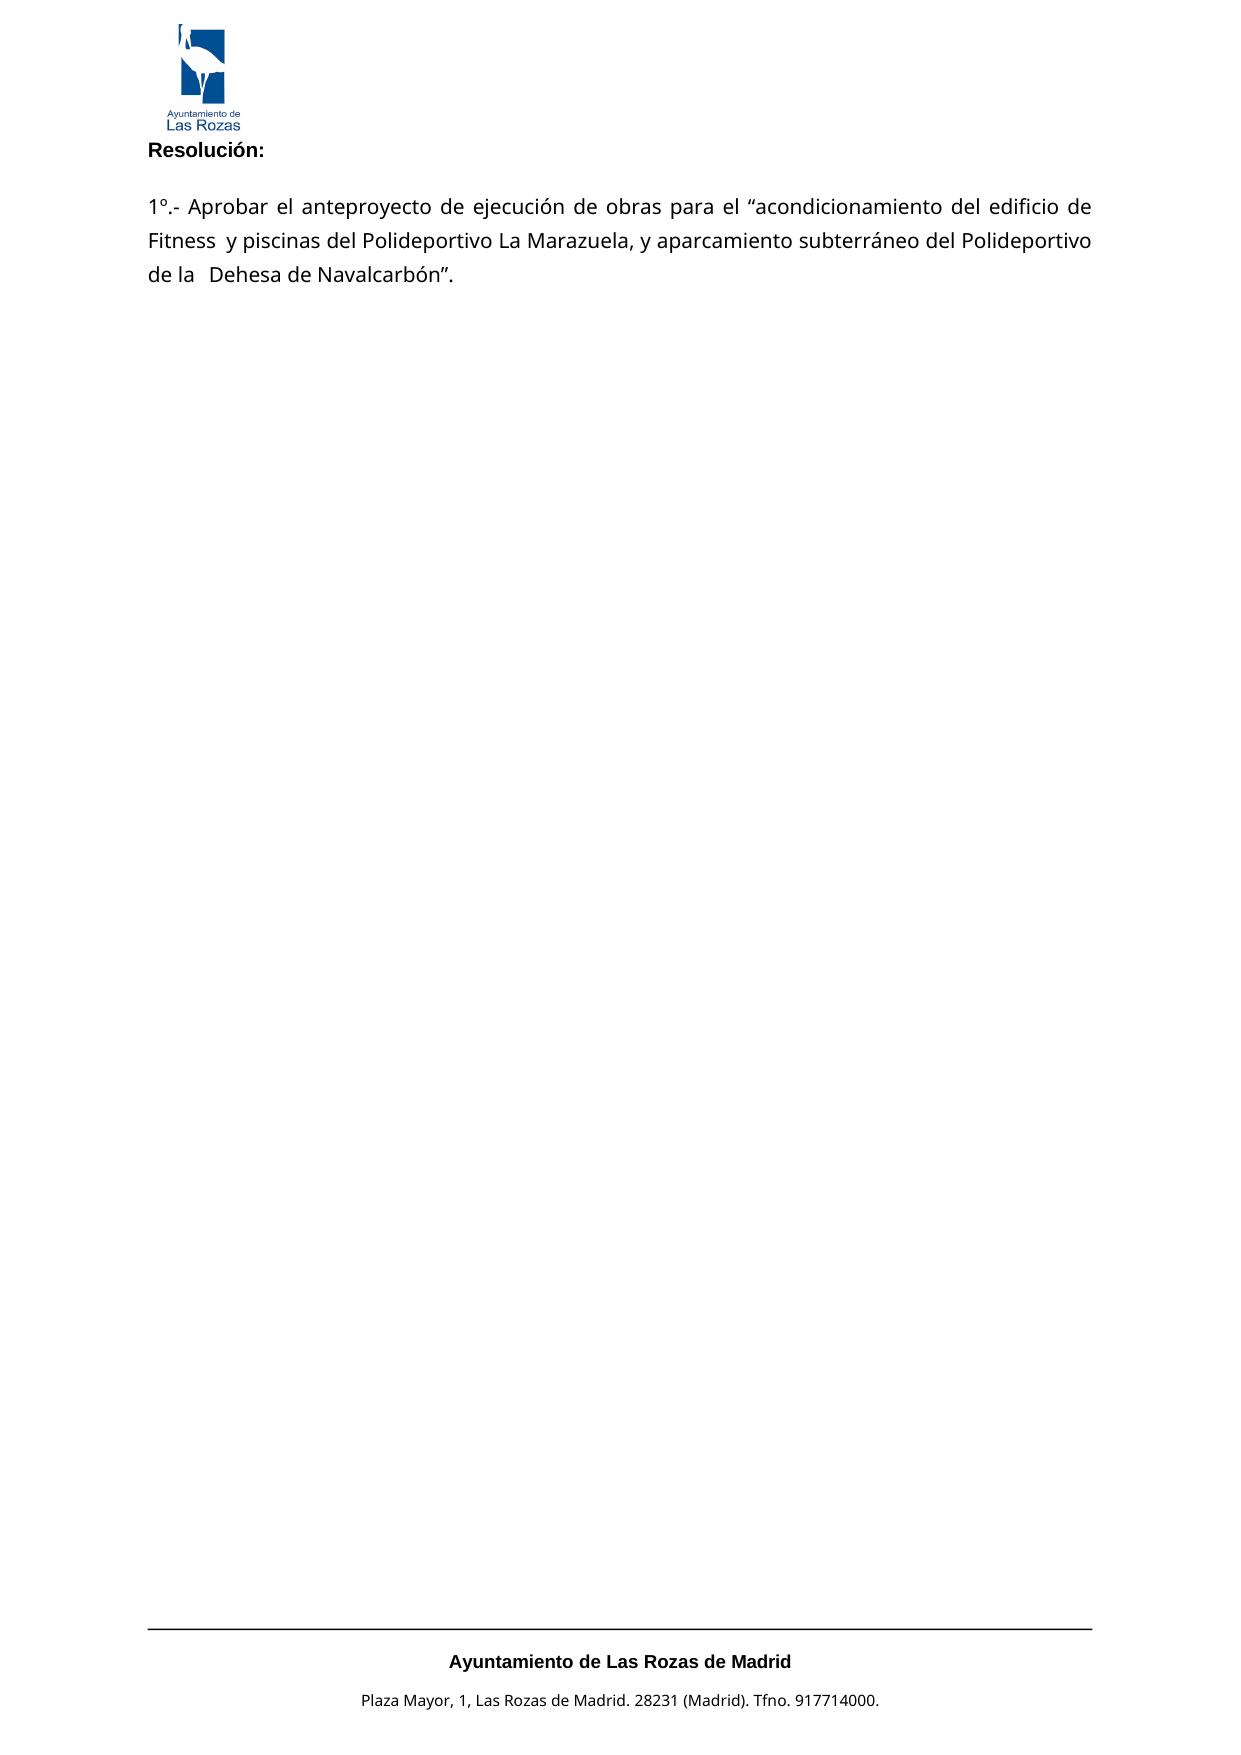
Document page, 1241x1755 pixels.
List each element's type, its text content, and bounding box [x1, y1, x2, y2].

text 1º.- Aprobar el anteproyecto de ejecución de obras para el “acondicionamiento del edificio de Fitness y piscinas del Polideportivo La Marazuela, y aparcamiento subterráneo del Polideportivo de la Dehesa de Navalcarbón”. [148, 192, 1093, 288]
subtitle Resolución: [148, 137, 1105, 161]
